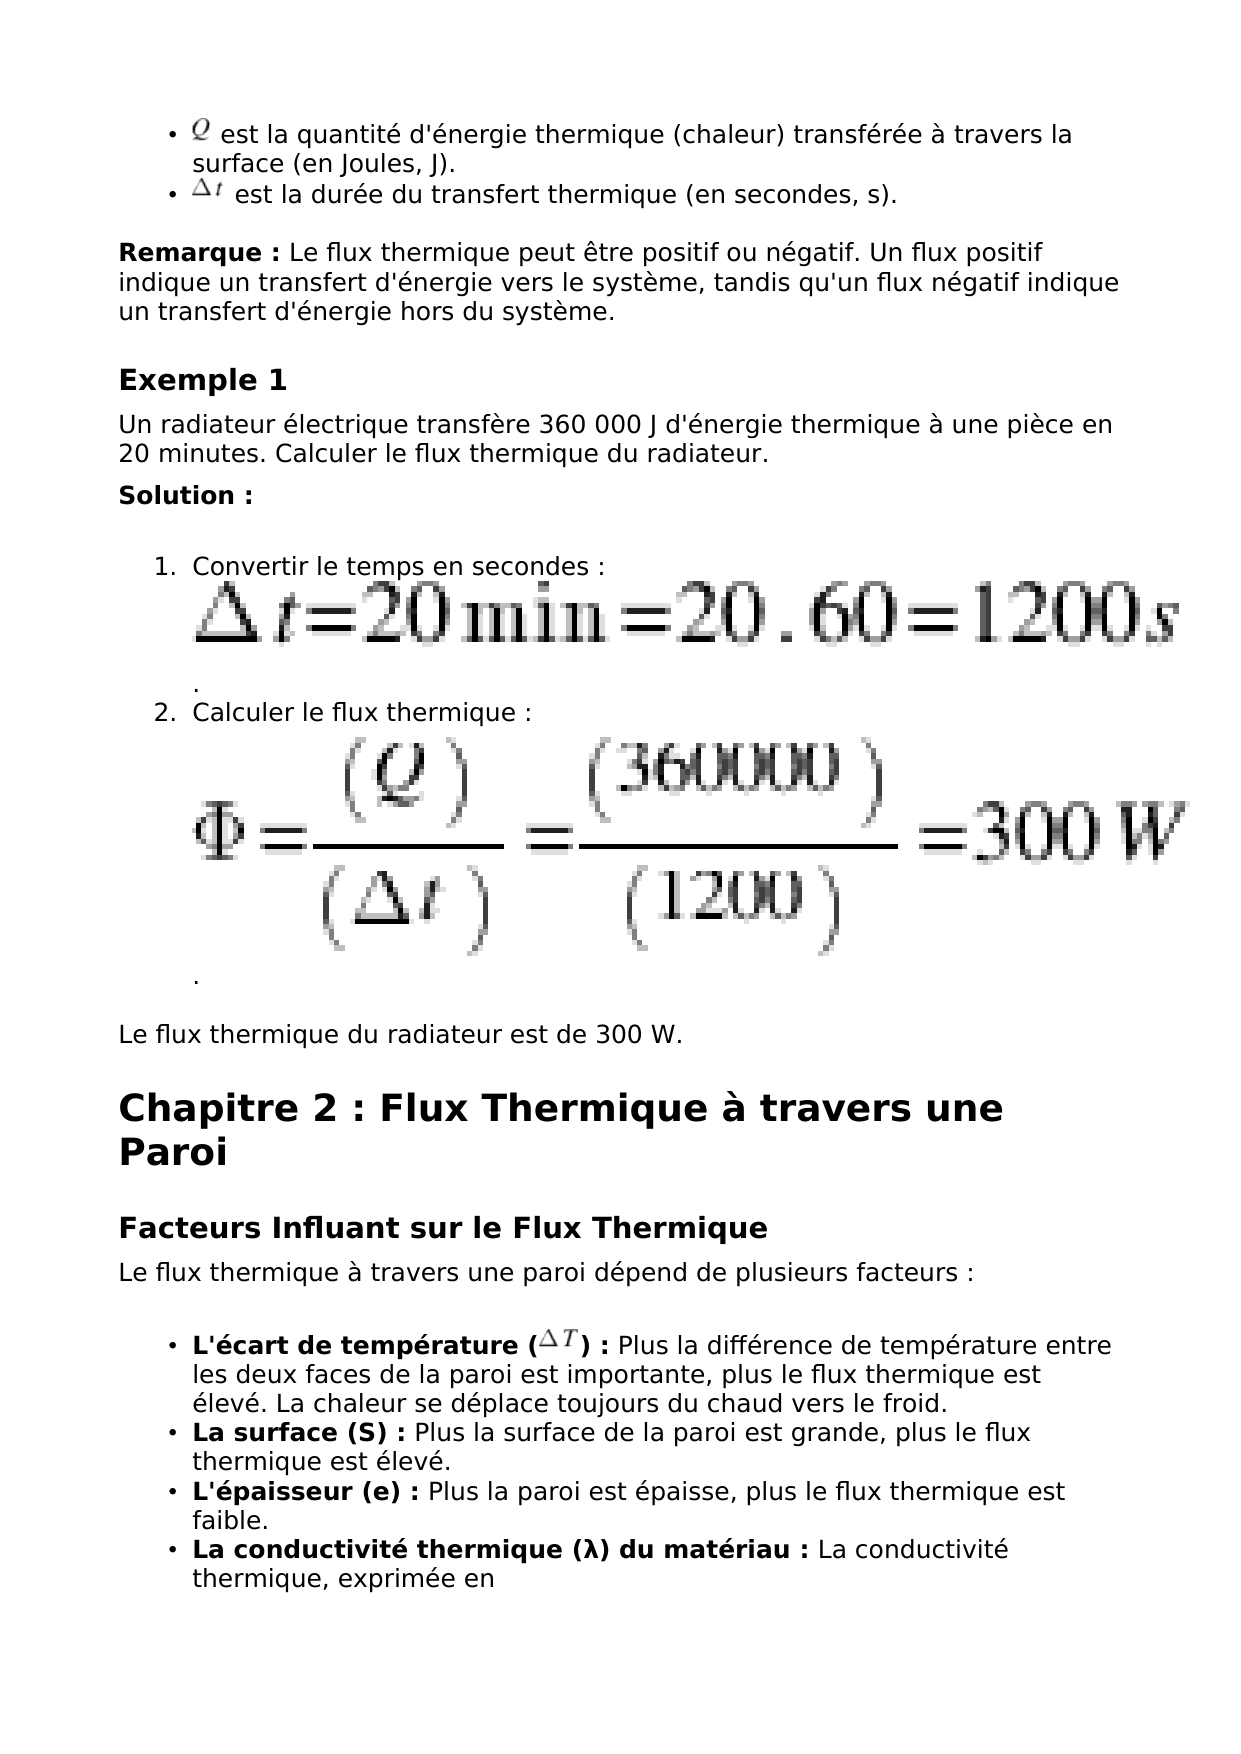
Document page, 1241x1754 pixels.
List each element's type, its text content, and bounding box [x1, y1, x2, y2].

text Solution : [118, 481, 1122, 510]
list La surface (S) : Plus la surface de la paroi est grande, plus le flux thermique est élevé. [177, 1418, 1122, 1477]
text Le flux thermique du radiateur est de 300 W. [118, 1020, 1122, 1049]
list L'écart de température () : Plus la différence de température entre les deux faces de la paroi est importante, plus le flux thermique est élevé. La chaleur se déplace toujours du chaud vers le froid. [177, 1329, 1122, 1418]
picture [192, 178, 227, 204]
list est la durée du transfert thermique (en secondes, s). [177, 178, 1122, 209]
picture [538, 1329, 580, 1355]
list La conductivité thermique (λ) du matériau : La conductivité thermique, exprimée en [177, 1535, 1122, 1593]
subtitle Exemple 1 [118, 364, 1122, 398]
list est la quantité d'énergie thermique (chaleur) transférée à travers la surface (en Joules, J). [177, 118, 1122, 178]
list L'épaisseur (e) : Plus la paroi est épaisse, plus le flux thermique est faible. [177, 1477, 1122, 1535]
text Un radiateur électrique transfère 360 000 J d'énergie thermique à une pièce en 20 minutes. Calculer le flux thermique du radiateur. [118, 410, 1122, 468]
text Remarque : Le flux thermique peut être positif ou négatif. Un flux positif indique un transfert d'énergie vers le système, tandis qu'un flux négatif indique un transfert d'énergie hors du système. [118, 239, 1122, 326]
subtitle Facteurs Influant sur le Flux Thermique [118, 1212, 1122, 1246]
picture [192, 118, 213, 144]
list Calculer le flux thermique : . [177, 699, 1122, 991]
text Le flux thermique à travers une paroi dépend de plusieurs facteurs : [118, 1258, 1122, 1287]
list Convertir le temps en secondes : . [177, 552, 1122, 699]
subtitle Chapitre 2 : Flux Thermique à travers une Paroi [118, 1087, 1122, 1174]
picture [192, 727, 1196, 962]
picture [192, 581, 1196, 670]
